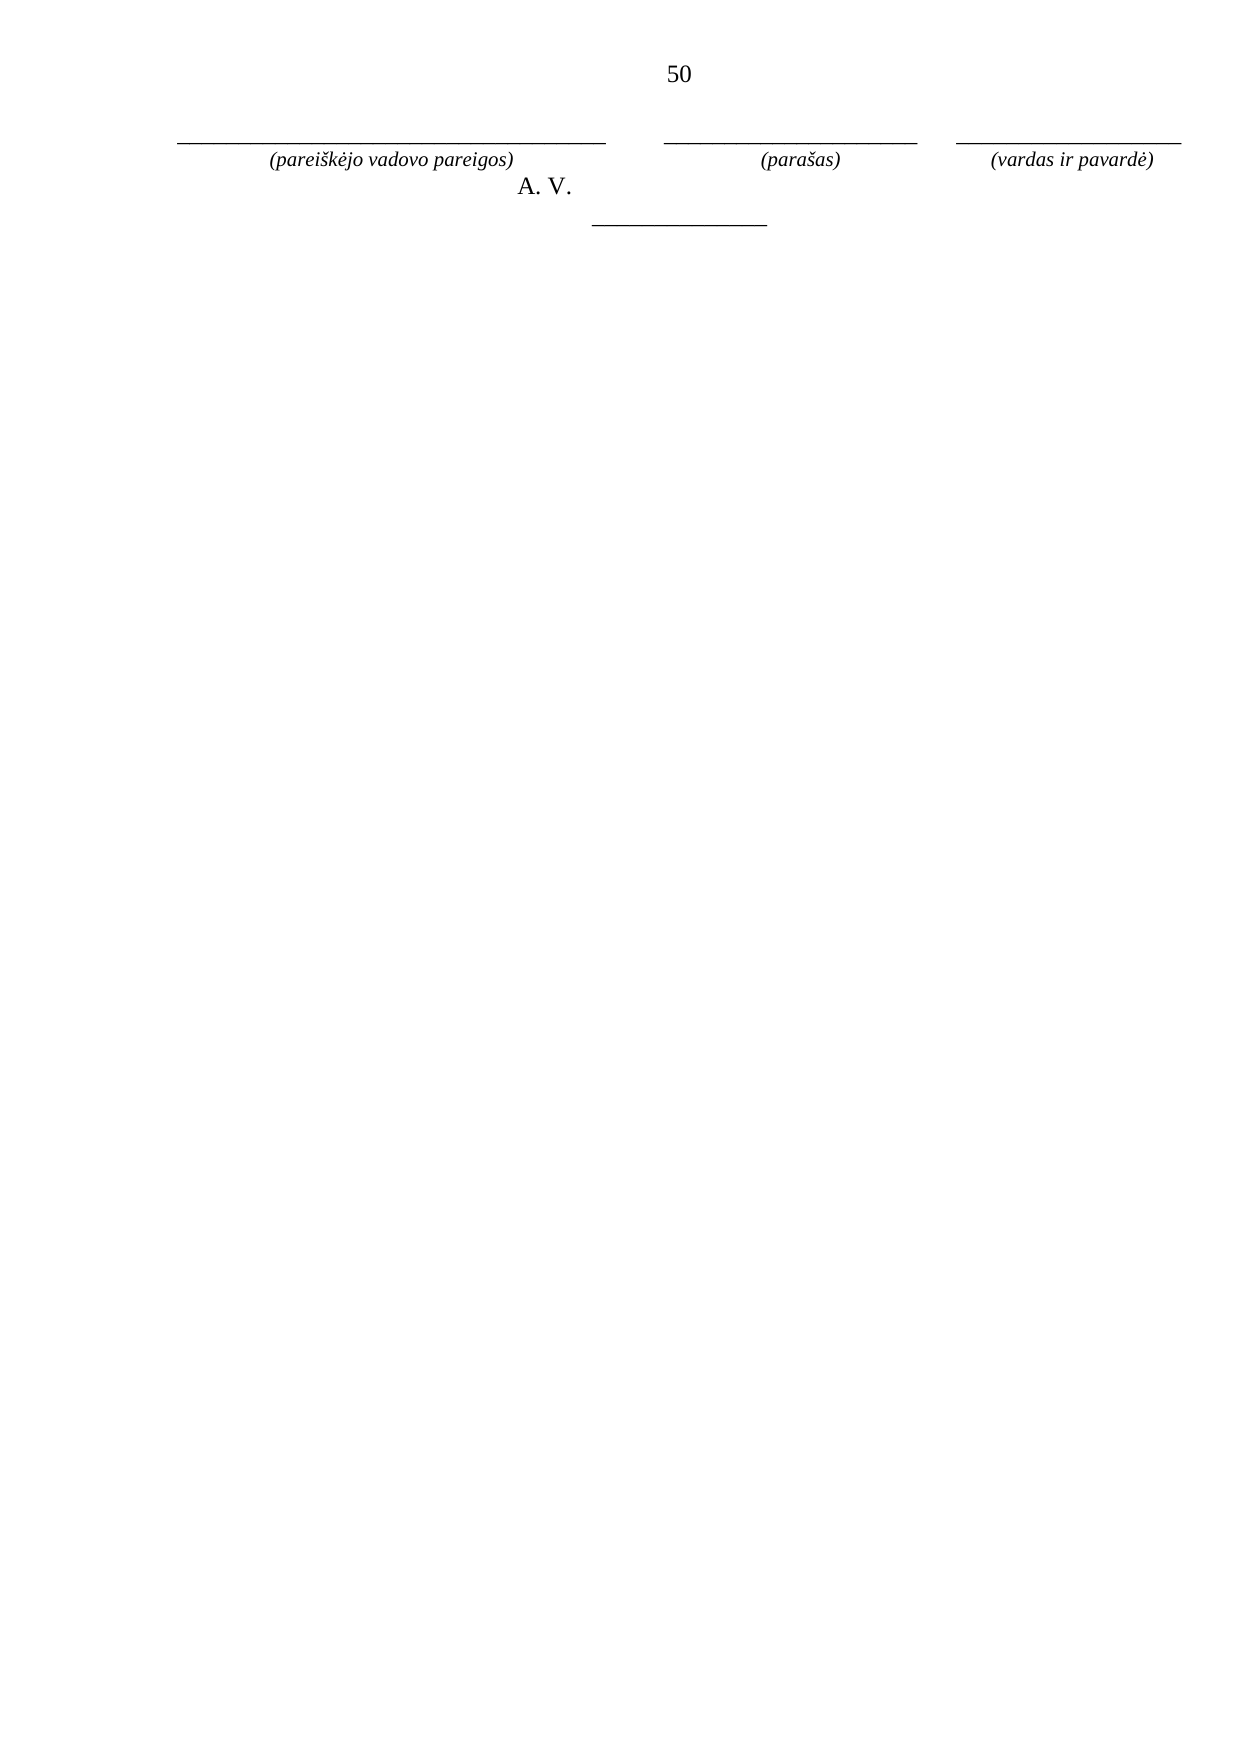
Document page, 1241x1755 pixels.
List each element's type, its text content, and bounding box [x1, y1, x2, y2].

text (pareiškėjo vadovo pareigos) (parašas) (vardas ir pavardė) [177, 147, 1181, 171]
text A. V. [443, 171, 1181, 200]
text ______________ [177, 200, 1181, 228]
